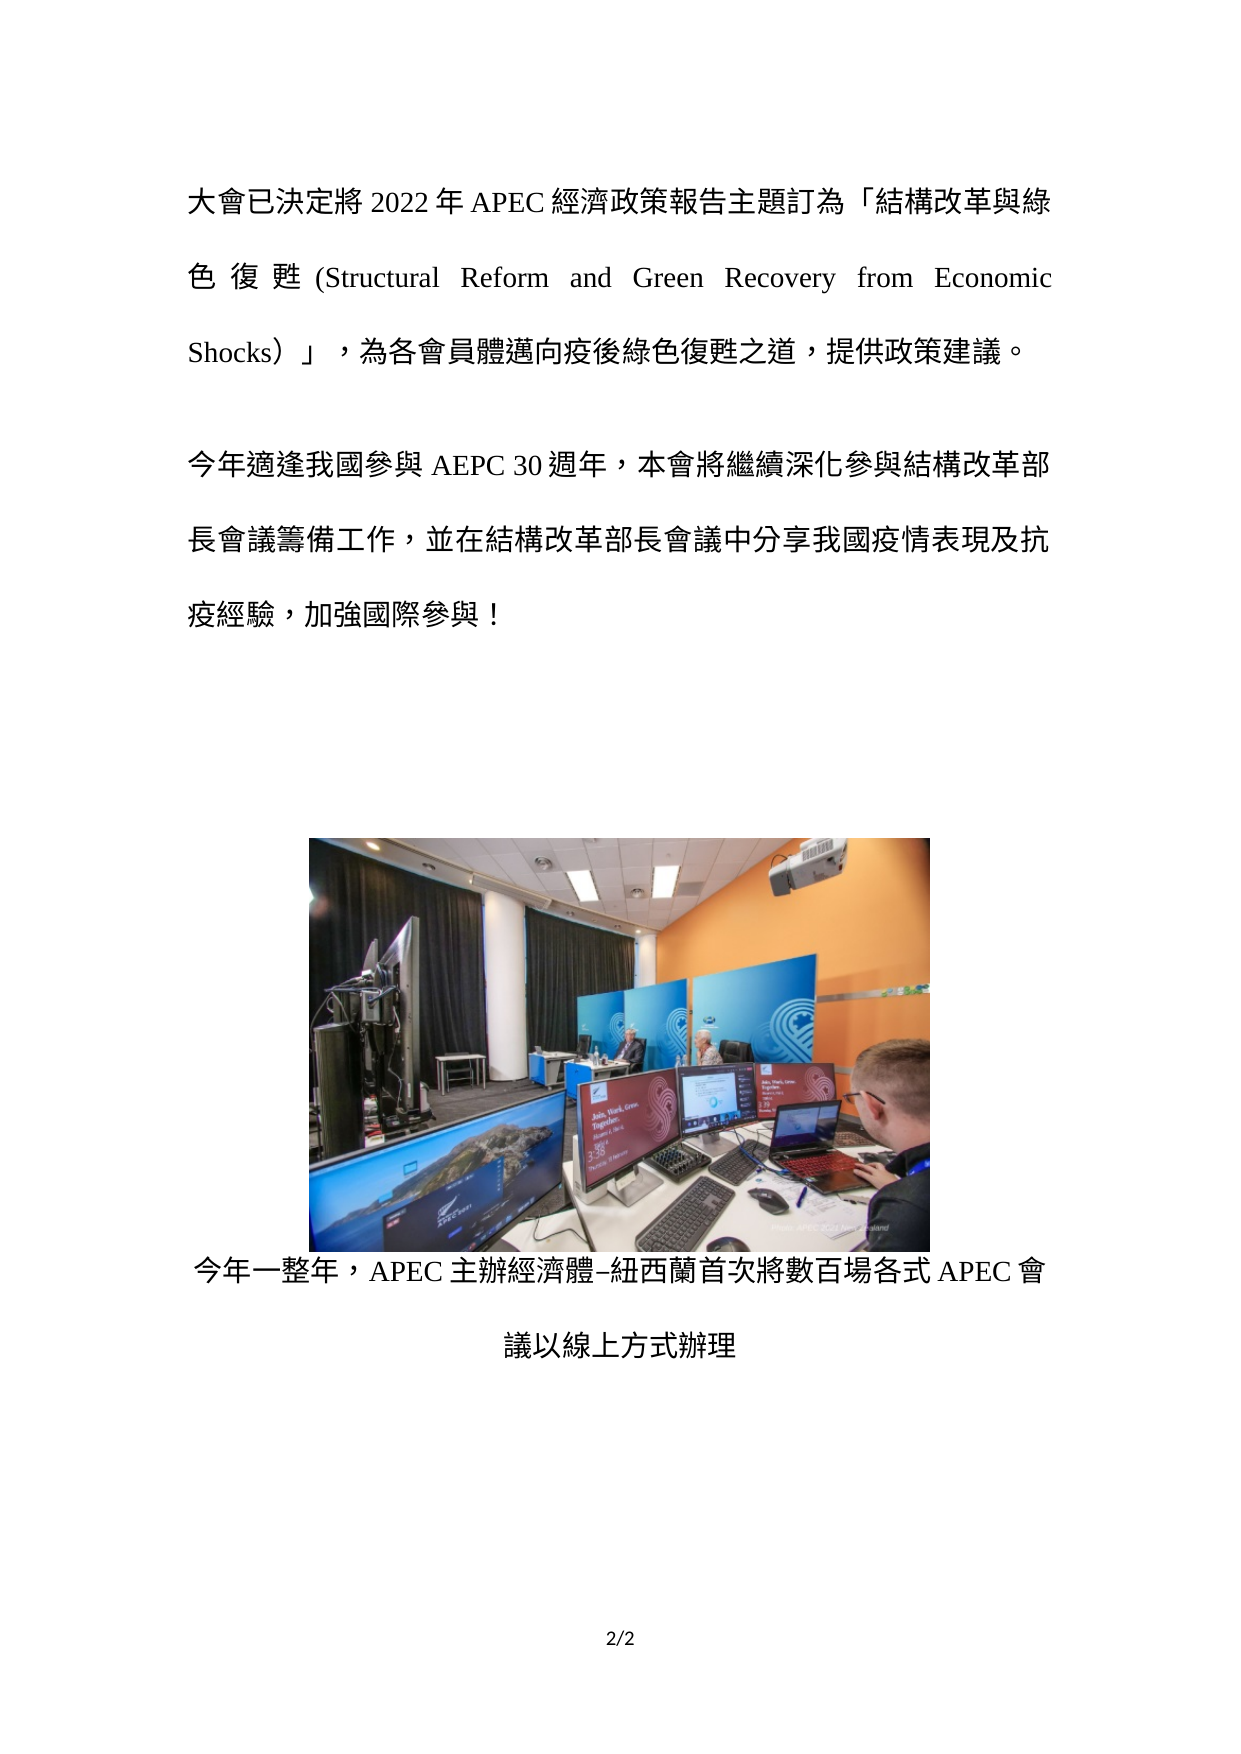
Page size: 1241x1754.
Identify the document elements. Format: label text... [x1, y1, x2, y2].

text 今年適逢我國參與AEPC 30週年，本會將繼續深化參與結構改革部長會議籌備工作，並在結構改革部長會議中分享我國疫情表現及抗疫經驗，加強國際參與！ [187, 419, 1053, 644]
text 今年一整年，APEC主辦經濟體–紐西蘭首次將數百場各式APEC會議以線上方式辦理 [187, 1225, 1053, 1375]
text 大會已決定將2022年APEC經濟政策報告主題訂為「結構改革與綠色復甦(Structural Reform and Green Recovery from Economic Shocks）」，為各會員體邁向疫後綠色復甦之道，提供政策建議。 [187, 156, 1053, 381]
picture [309, 838, 930, 1225]
